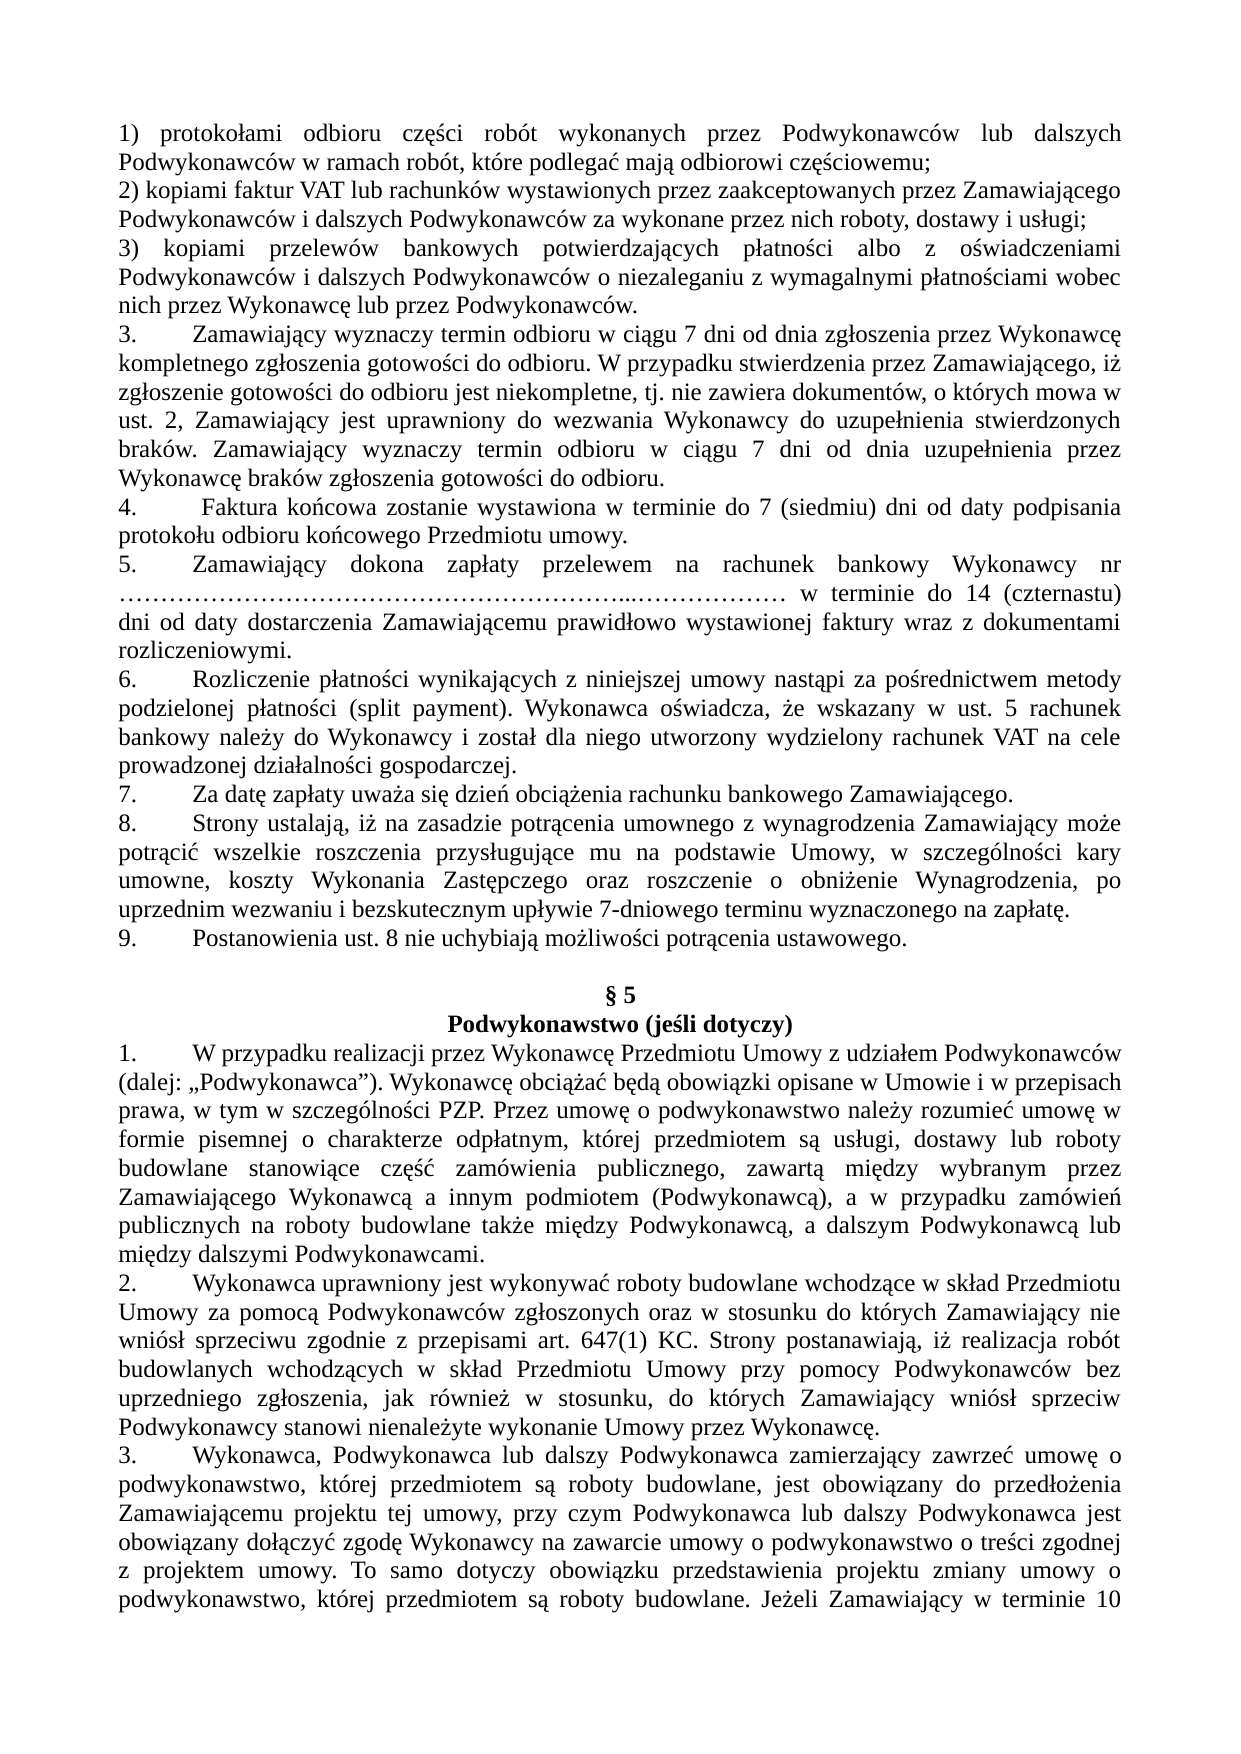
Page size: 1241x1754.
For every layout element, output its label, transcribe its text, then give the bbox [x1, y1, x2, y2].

text 2) kopiami faktur VAT lub rachunków wystawionych przez zaakceptowanych przez Zamawiającego Podwykonawców i dalszych Podwykonawców za wykonane przez nich roboty, dostawy i usługi; [118, 176, 1122, 233]
text 7. Za datę zapłaty uważa się dzień obciążenia rachunku bankowego Zamawiającego. [118, 779, 1122, 808]
text 1) protokołami odbioru części robót wykonanych przez Podwykonawców lub dalszych Podwykonawców w ramach robót, które podlegać mają odbiorowi częściowemu; [118, 118, 1122, 176]
text 8. Strony ustalają, iż na zasadzie potrącenia umownego z wynagrodzenia Zamawiający może potrącić wszelkie roszczenia przysługujące mu na podstawie Umowy, w szczególności kary umowne, koszty Wykonania Zastępczego oraz roszczenie o obniżenie Wynagrodzenia, po uprzednim wezwaniu i bezskutecznym upływie 7-dniowego terminu wyznaczonego na zapłatę. [118, 808, 1122, 923]
text 4. Faktura końcowa zostanie wystawiona w terminie do 7 (siedmiu) dni od daty podpisania protokołu odbioru końcowego Przedmiotu umowy. [118, 492, 1122, 549]
text 3) kopiami przelewów bankowych potwierdzających płatności albo z oświadczeniami Podwykonawców i dalszych Podwykonawców o niezaleganiu z wymagalnymi płatnościami wobec nich przez Wykonawcę lub przez Podwykonawców. [118, 233, 1122, 319]
text 2. Wykonawca uprawniony jest wykonywać roboty budowlane wchodzące w skład Przedmiotu Umowy za pomocą Podwykonawców zgłoszonych oraz w stosunku do których Zamawiający nie wniósł sprzeciwu zgodnie z przepisami art. 647(1) KC. Strony postanawiają, iż realizacja robót budowlanych wchodzących w skład Przedmiotu Umowy przy pomocy Podwykonawców bez uprzedniego zgłoszenia, jak również w stosunku, do których Zamawiający wniósł sprzeciw Podwykonawcy stanowi nienależyte wykonanie Umowy przez Wykonawcę. [118, 1268, 1122, 1441]
text 3. Zamawiający wyznaczy termin odbioru w ciągu 7 dni od dnia zgłoszenia przez Wykonawcę kompletnego zgłoszenia gotowości do odbioru. W przypadku stwierdzenia przez Zamawiającego, iż zgłoszenie gotowości do odbioru jest niekompletne, tj. nie zawiera dokumentów, o których mowa w ust. 2, Zamawiający jest uprawniony do wezwania Wykonawcy do uzupełnienia stwierdzonych braków. Zamawiający wyznaczy termin odbioru w ciągu 7 dni od dnia uzupełnienia przez Wykonawcę braków zgłoszenia gotowości do odbioru. [118, 319, 1122, 492]
text 6. Rozliczenie płatności wynikających z niniejszej umowy nastąpi za pośrednictwem metody podzielonej płatności (split payment). Wykonawca oświadcza, że wskazany w ust. 5 rachunek bankowy należy do Wykonawcy i został dla niego utworzony wydzielony rachunek VAT na cele prowadzonej działalności gospodarczej. [118, 664, 1122, 779]
text 3. Wykonawca, Podwykonawca lub dalszy Podwykonawca zamierzający zawrzeć umowę o podwykonawstwo, której przedmiotem są roboty budowlane, jest obowiązany do przedłożenia Zamawiającemu projektu tej umowy, przy czym Podwykonawca lub dalszy Podwykonawca jest obowiązany dołączyć zgodę Wykonawcy na zawarcie umowy o podwykonawstwo o treści zgodnej z projektem umowy. To samo dotyczy obowiązku przedstawienia projektu zmiany umowy o podwykonawstwo, której przedmiotem są roboty budowlane. Jeżeli Zamawiający w terminie 10 [118, 1441, 1122, 1613]
text 5. Zamawiający dokona zapłaty przelewem na rachunek bankowy Wykonawcy nr ……………………………………………………...……………… w terminie do 14 (czternastu) dni od daty dostarczenia Zamawiającemu prawidłowo wystawionej faktury wraz z dokumentami rozliczeniowymi. [118, 549, 1122, 664]
text 1. W przypadku realizacji przez Wykonawcę Przedmiotu Umowy z udziałem Podwykonawców (dalej: „Podwykonawca”). Wykonawcę obciążać będą obowiązki opisane w Umowie i w przepisach prawa, w tym w szczególności PZP. Przez umowę o podwykonawstwo należy rozumieć umowę w formie pisemnej o charakterze odpłatnym, której przedmiotem są usługi, dostawy lub roboty budowlane stanowiące część zamówienia publicznego, zawartą między wybranym przez Zamawiającego Wykonawcą a innym podmiotem (Podwykonawcą), a w przypadku zamówień publicznych na roboty budowlane także między Podwykonawcą, a dalszym Podwykonawcą lub między dalszymi Podwykonawcami. [118, 1038, 1122, 1268]
text § 5 [118, 981, 1122, 1009]
text 9. Postanowienia ust. 8 nie uchybiają możliwości potrącenia ustawowego. [118, 923, 1122, 952]
text Podwykonawstwo (jeśli dotyczy) [118, 1009, 1122, 1038]
